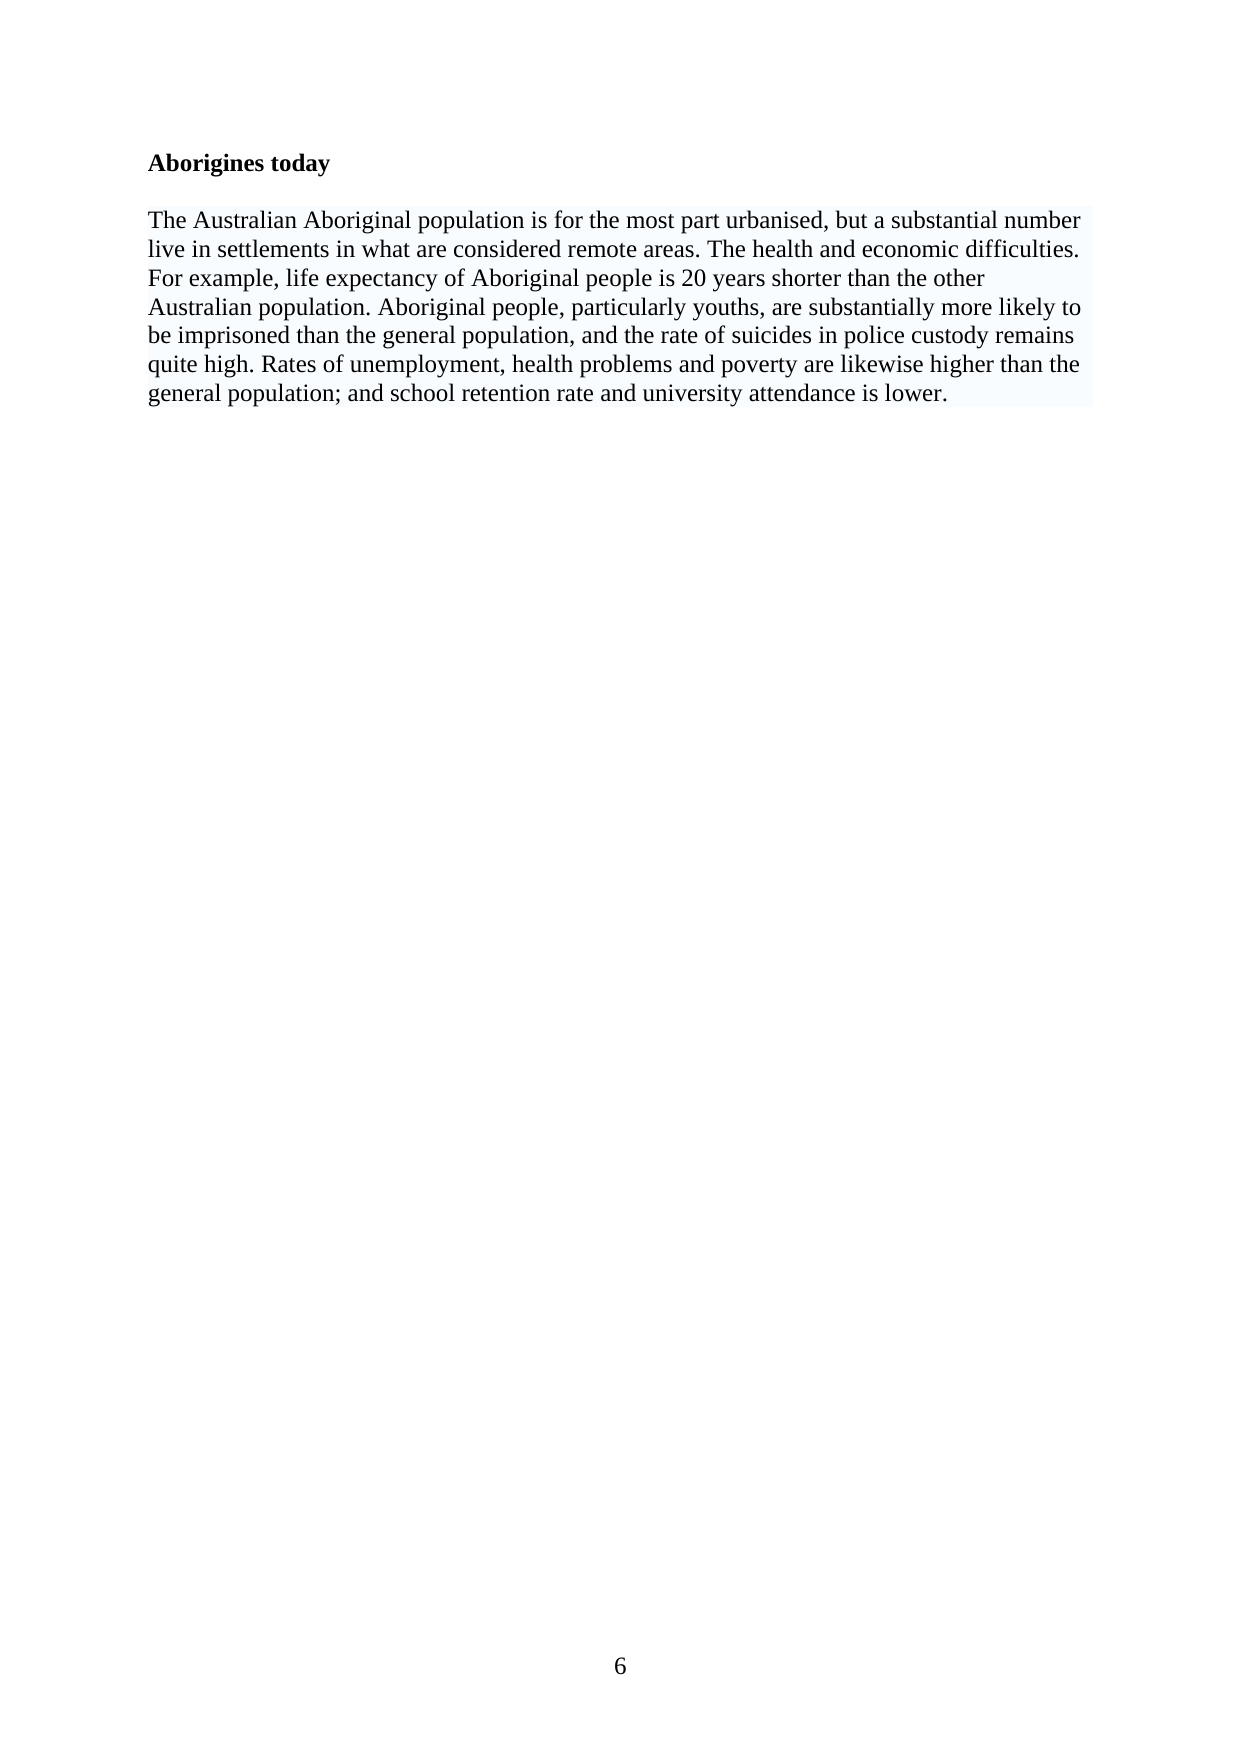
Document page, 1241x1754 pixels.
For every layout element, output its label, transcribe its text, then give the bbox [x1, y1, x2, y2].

text The Australian Aboriginal population is for the most part urbanised, but a substantial number live in settlements in what are considered remote areas. The health and economic difficulties. For example, life expectancy of Aboriginal people is 20 years shorter than the other Australian population. Aboriginal people, particularly youths, are substantially more likely to be imprisoned than the general population, and the rate of suicides in police custody remains quite high. Rates of unemployment, health problems and poverty are likewise higher than the general population; and school retention rate and university attendance is lower. [148, 206, 1093, 407]
text Aborigines today [148, 148, 1093, 176]
